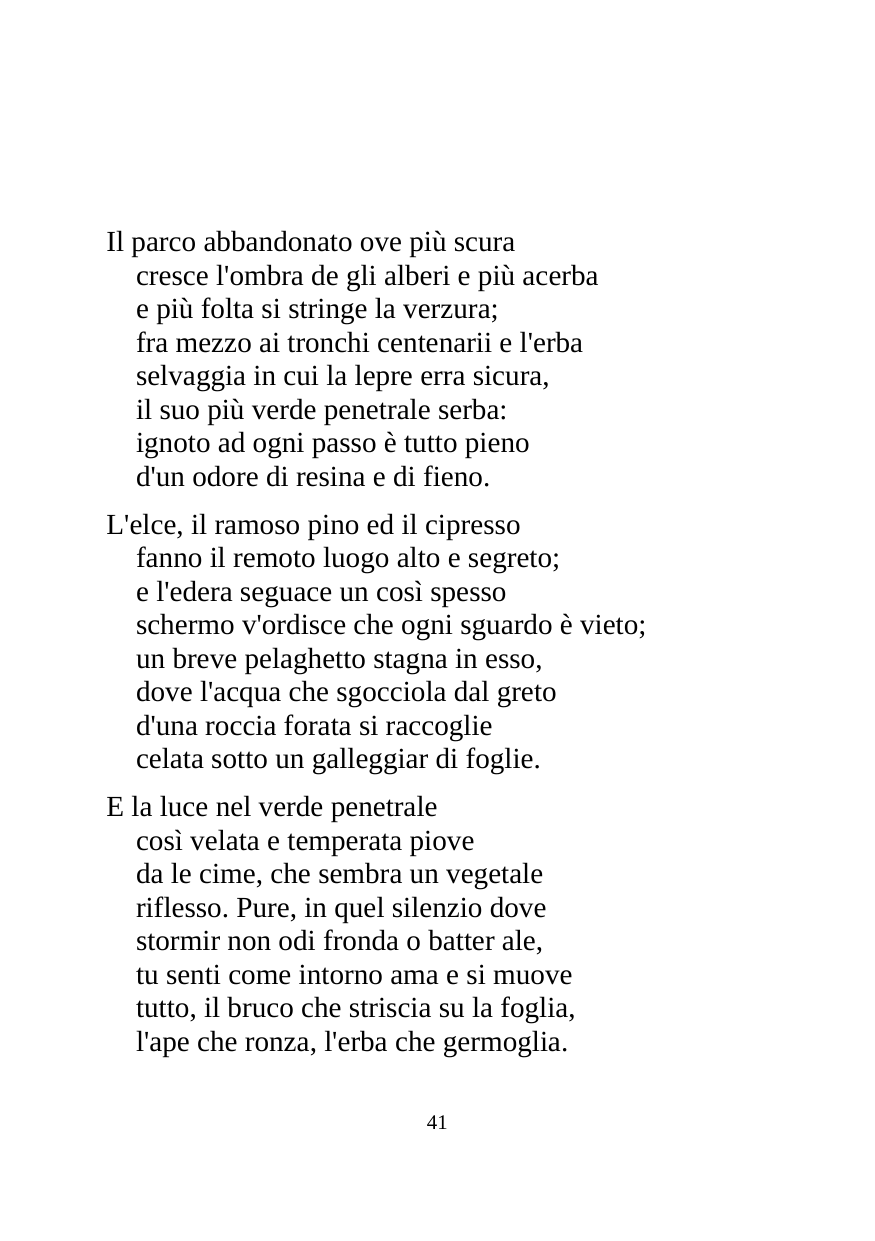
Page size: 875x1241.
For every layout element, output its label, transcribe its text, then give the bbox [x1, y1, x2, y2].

text Il parco abbandonato ove più scura cresce l'ombra de gli alberi e più acerba e più folta si stringe la verzura; fra mezzo ai tronchi centenarii e l'erba selvaggia in cui la lepre erra sicura, il suo più verde penetrale serba: ignoto ad ogni passo è tutto pieno d'un odore di resina e di fieno. [106, 224, 768, 493]
text E la luce nel verde penetrale così velata e temperata piove da le cime, che sembra un vegetale riflesso. Pure, in quel silenzio dove stormir non odi fronda o batter ale, tu senti come intorno ama e si muove tutto, il bruco che striscia su la foglia, l'ape che ronza, l'erba che germoglia. [106, 789, 768, 1058]
text L'elce, il ramoso pino ed il cipresso fanno il remoto luogo alto e segreto; e l'edera seguace un così spesso schermo v'ordisce che ogni sguardo è vieto; un breve pelaghetto stagna in esso, dove l'acqua che sgocciola dal greto d'una roccia forata si raccoglie celata sotto un galleggiar di foglie. [106, 507, 768, 775]
